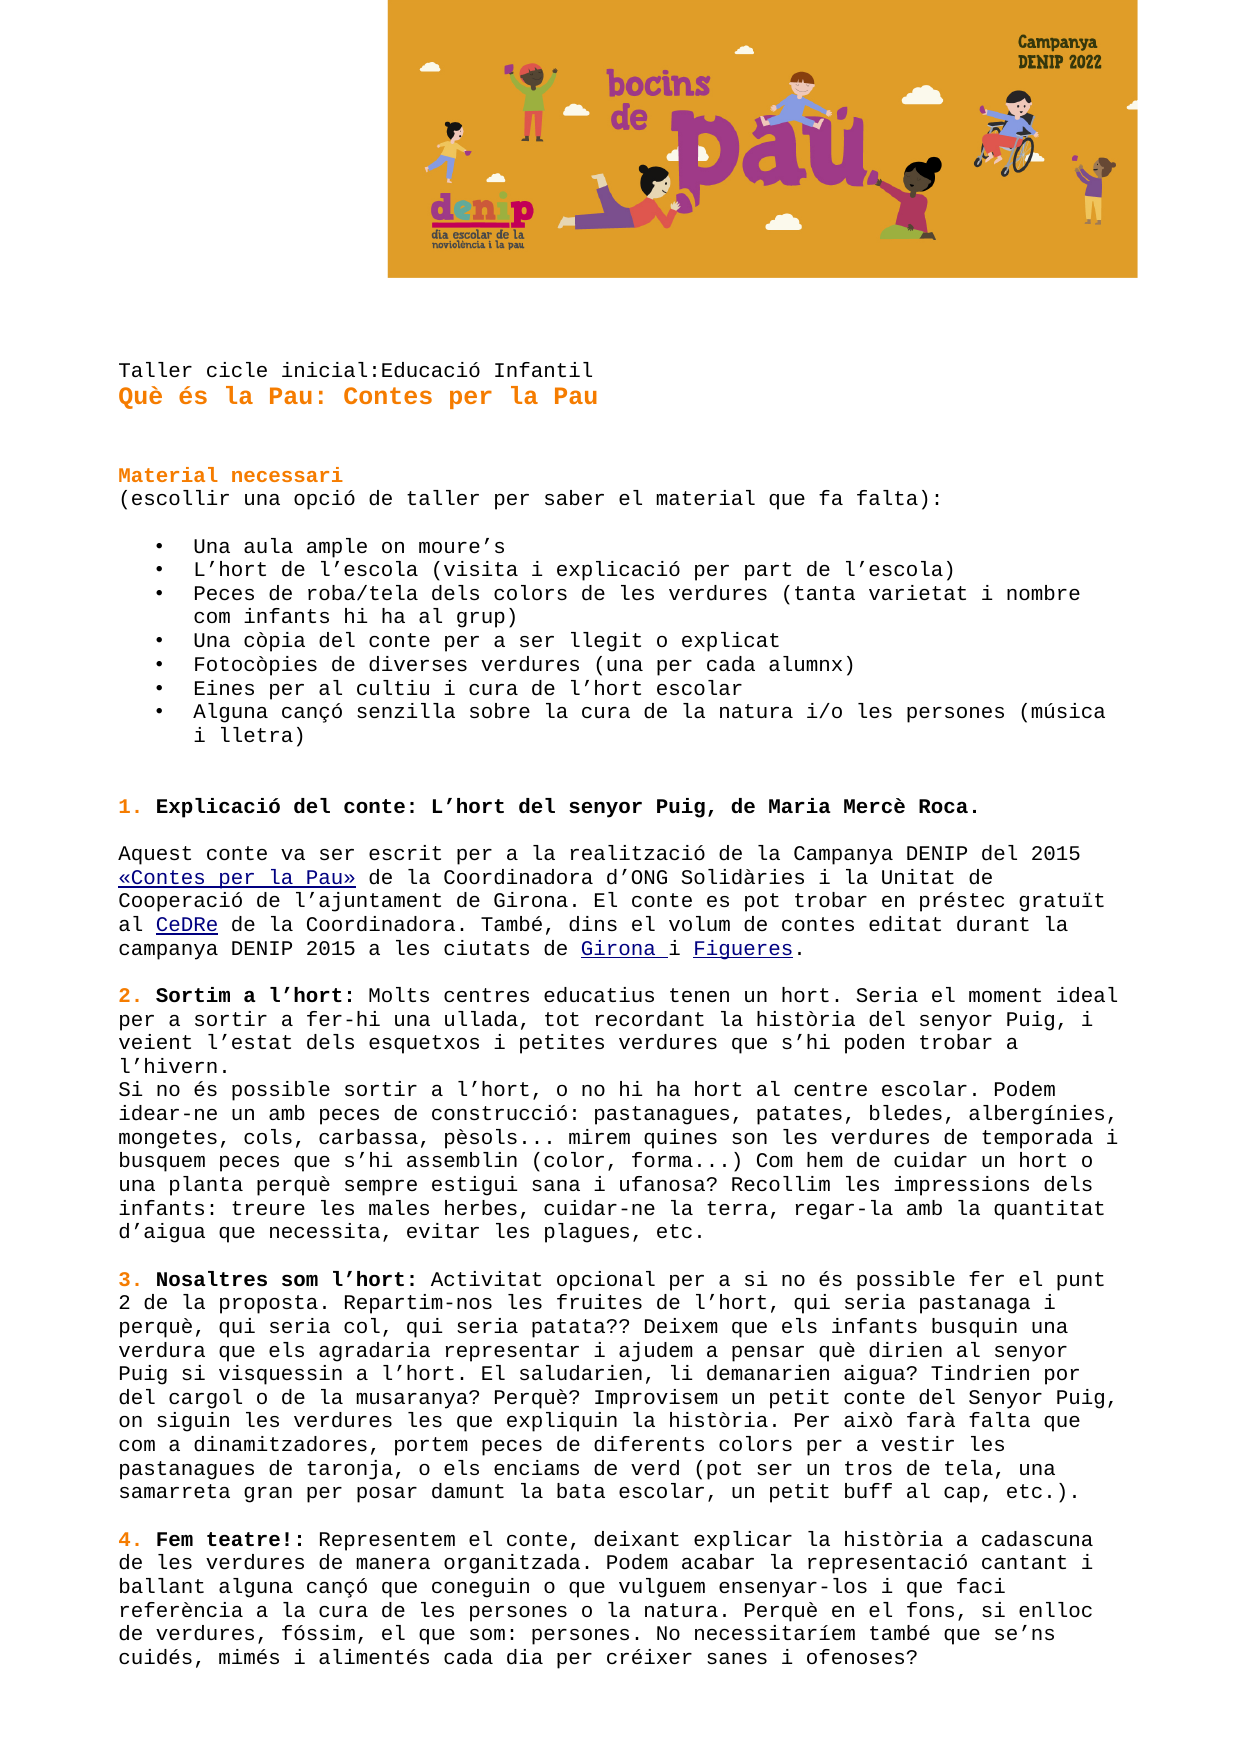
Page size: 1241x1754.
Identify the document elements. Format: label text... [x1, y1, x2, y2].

list Peces de roba/tela dels colors de les verdures (tanta varietat i nombre com infants hi ha al grup) [156, 583, 1122, 630]
text 1. Explicació del conte: L’hort del senyor Puig, de Maria Mercè Roca. [118, 796, 1122, 819]
text 3. Nosaltres som l’hort: Activitat opcional per a si no és possible fer el punt 2 de la proposta. Repartim-nos les fruites de l’hort, qui seria pastanaga i perquè, qui seria col, qui seria patata?? Deixem que els infants busquin una verdura que els agradaria representar i ajudem a pensar què dirien al senyor Puig si visquessin a l’hort. El saludarien, li demanarien aigua? Tindrien por del cargol o de la musaranya? Perquè? Improvisem un petit conte del Senyor Puig, on siguin les verdures les que expliquin la història. Per això farà falta que com a dinamitzadores, portem peces de diferents colors per a vestir les pastanagues de taronja, o els enciams de verd (pot ser un tros de tela, una samarreta gran per posar damunt la bata escolar, un petit buff al cap, etc.). [118, 1269, 1122, 1505]
text 2. Sortim a l’hort: Molts centres educatius tenen un hort. Seria el moment ideal per a sortir a fer-hi una ullada, tot recordant la història del senyor Puig, i veient l’estat dels esquetxos i petites verdures que s’hi poden trobar a l’hivern. [118, 985, 1122, 1079]
list Una aula ample on moure’s [156, 536, 1122, 559]
text (escollir una opció de taller per saber el material que fa falta): [118, 488, 1122, 512]
text Taller cicle inicial:Educació Infantil [118, 359, 1122, 383]
text Si no és possible sortir a l’hort, o no hi ha hort al centre escolar. Podem idear-ne un amb peces de construcció: pastanagues, patates, bledes, albergínies, mongetes, cols, carbassa, pèsols... mirem quines son les verdures de temporada i busquem peces que s’hi assemblin (color, forma...) Com hem de cuidar un hort o una planta perquè sempre estigui sana i ufanosa? Recollim les impressions dels infants: treure les males herbes, cuidar-ne la terra, regar-la amb la quantitat d’aigua que necessita, evitar les plagues, etc. [118, 1079, 1122, 1245]
list Alguna cançó senzilla sobre la cura de la natura i/o les persones (música i lletra) [156, 701, 1122, 748]
text Què és la Pau: Contes per la Pau [118, 383, 1122, 412]
list L’hort de l’escola (visita i explicació per part de l’escola) [156, 559, 1122, 583]
list Fotocòpies de diverses verdures (una per cada alumnx) [156, 654, 1122, 677]
text Material necessari [118, 465, 1122, 488]
text 4. Fem teatre!: Representem el conte, deixant explicar la història a cadascuna de les verdures de manera organitzada. Podem acabar la representació cantant i ballant alguna cançó que coneguin o que vulguem ensenyar-los i que faci referència a la cura de les persones o la natura. Perquè en el fons, si enlloc de verdures, fóssim, el que som: persones. No necessitaríem també que se’ns cuidés, mimés i alimentés cada dia per créixer sanes i ofenoses? [118, 1529, 1122, 1671]
list Una còpia del conte per a ser llegit o explicat [156, 630, 1122, 654]
list Eines per al cultiu i cura de l’hort escolar [156, 677, 1122, 701]
text Aquest conte va ser escrit per a la realització de la Campanya DENIP del 2015 «Contes per la Pau» de la Coordinadora d’ONG Solidàries i la Unitat de Cooperació de l’ajuntament de Girona. El conte es pot trobar en préstec gratuït al CeDRe de la Coordinadora. També, dins el volum de contes editat durant la campanya DENIP 2015 a les ciutats de Girona i Figueres. [118, 843, 1122, 961]
picture [387, 0, 1138, 278]
